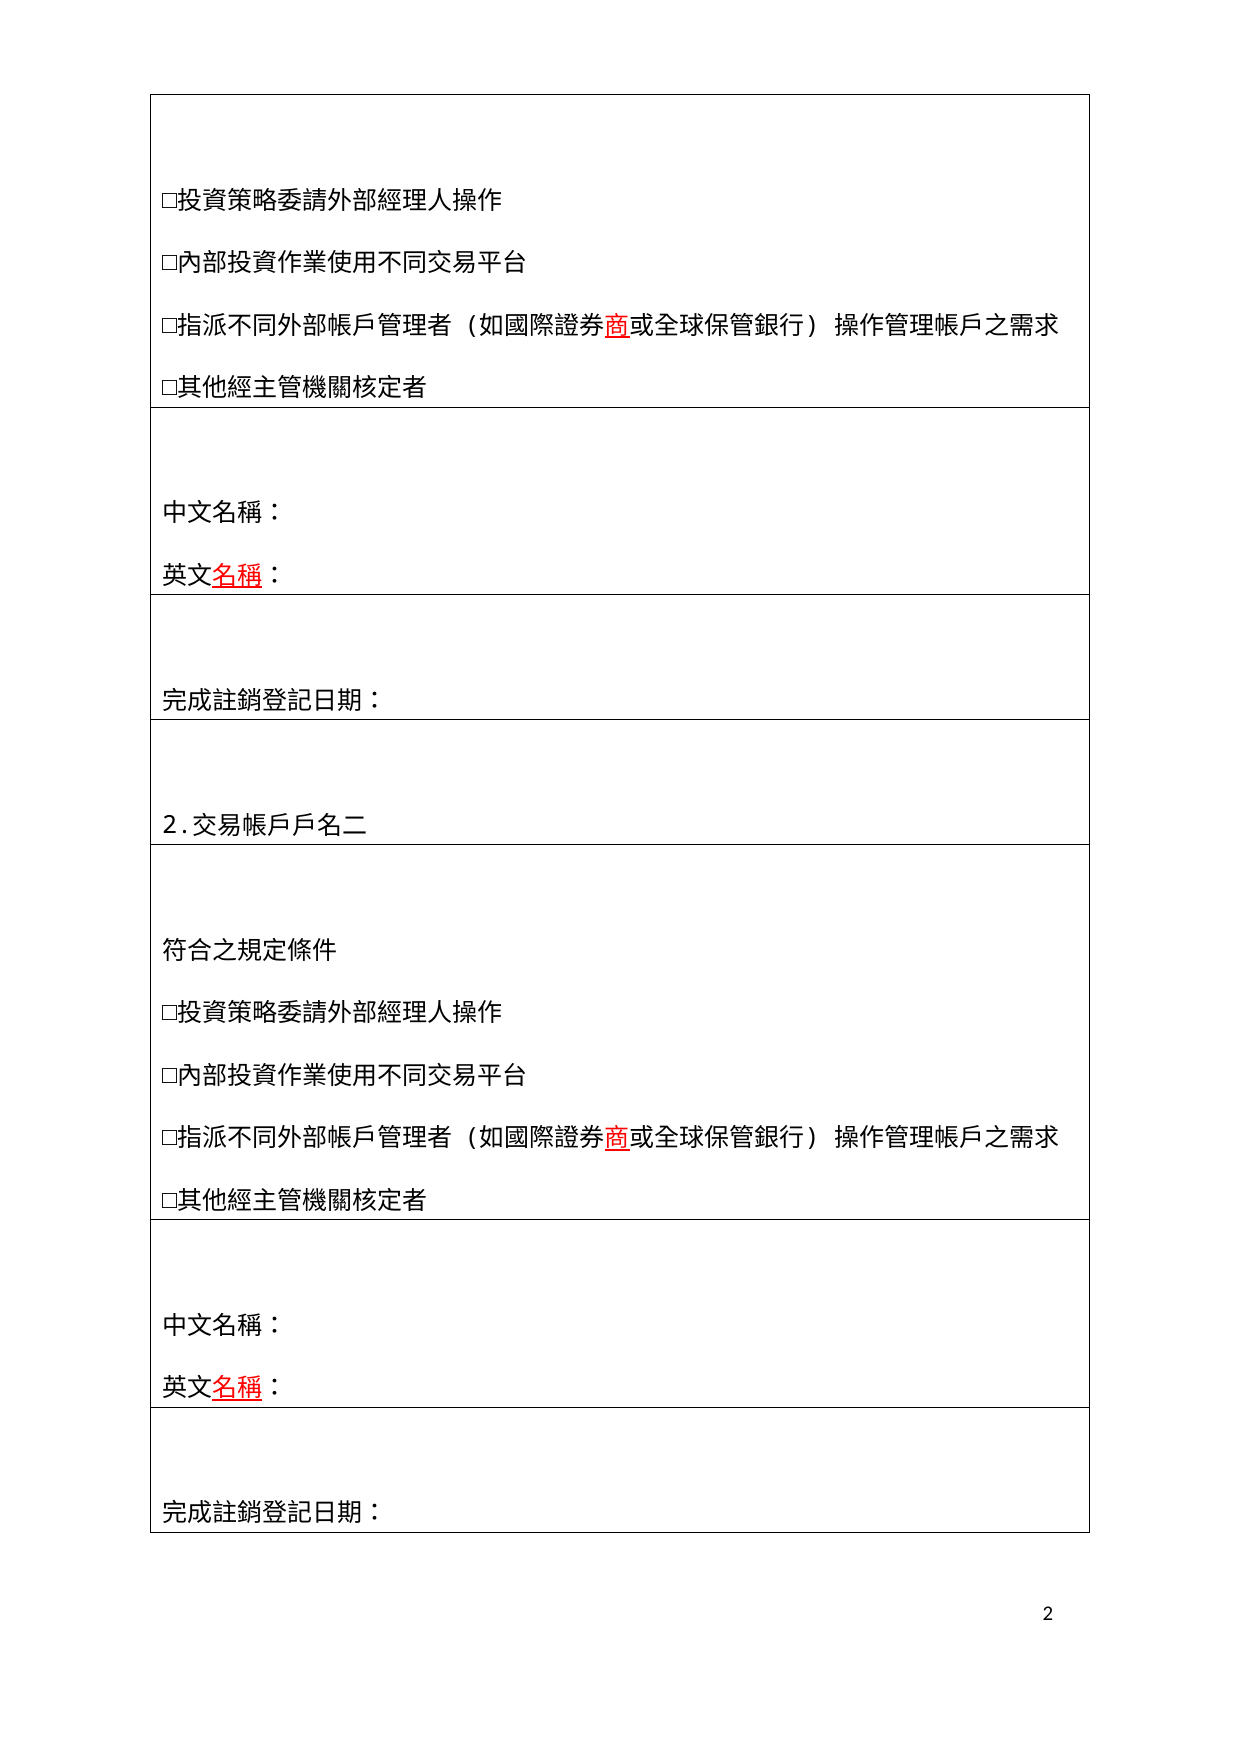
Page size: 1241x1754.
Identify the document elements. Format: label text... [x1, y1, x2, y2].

table_cell 完成註銷登記日期： [151, 1408, 1089, 1532]
table_cell 中文名稱： 英文名稱： [151, 408, 1089, 594]
table_cell 完成註銷登記日期： [151, 595, 1089, 719]
table_cell 2.交易帳戶戶名二 [151, 720, 1089, 844]
table_cell 符合之規定條件 □投資策略委請外部經理人操作 □內部投資作業使用不同交易平台 □指派不同外部帳戶管理者 (如國際證券商或全球保管銀行) 操作管理帳戶之需求 □其他經主管機關核定者 [151, 845, 1089, 1219]
table_cell □投資策略委請外部經理人操作 □內部投資作業使用不同交易平台 □指派不同外部帳戶管理者 (如國際證券商或全球保管銀行) 操作管理帳戶之需求 □其他經主管機關核定者 [151, 95, 1089, 407]
table_cell 中文名稱： 英文名稱： [151, 1220, 1089, 1407]
